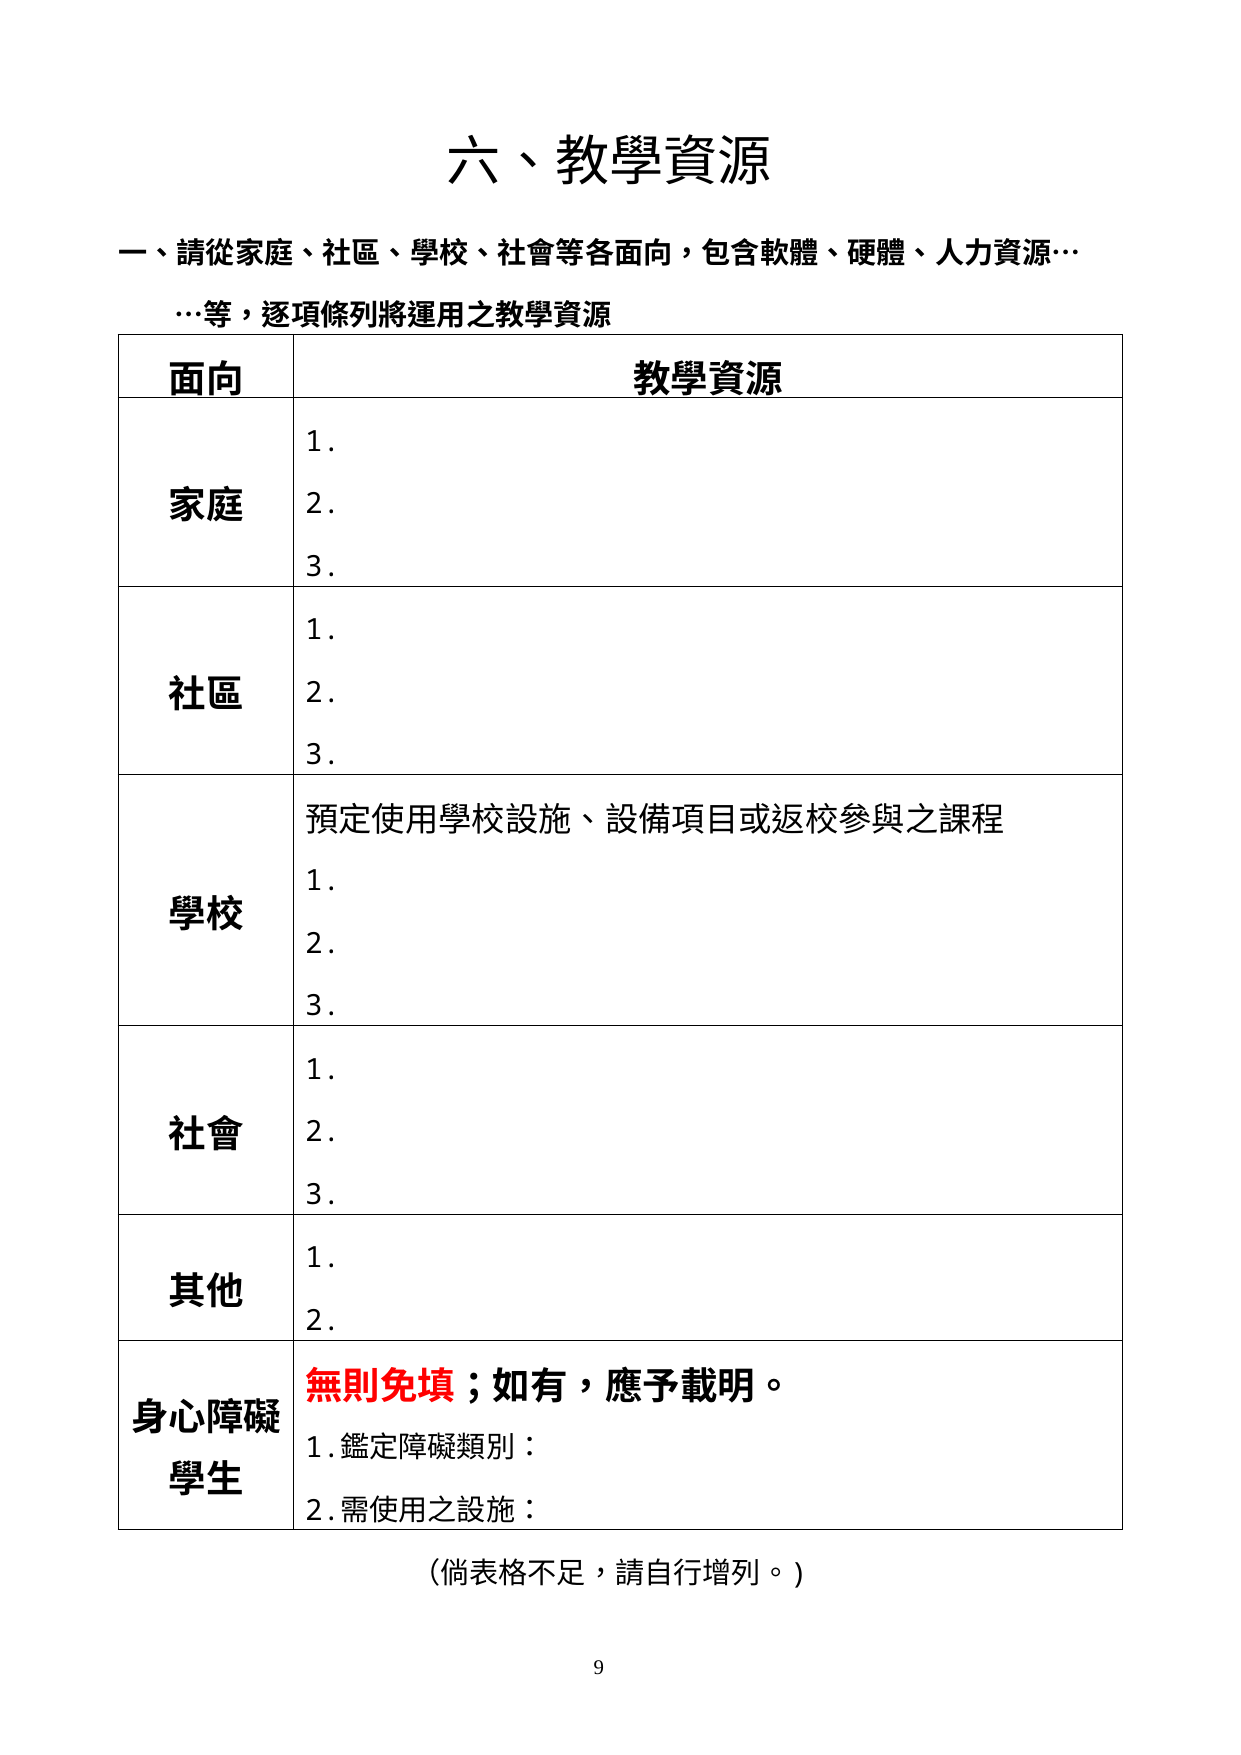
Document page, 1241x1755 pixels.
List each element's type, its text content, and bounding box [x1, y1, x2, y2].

table_cell 社區 [119, 587, 293, 774]
table_cell 1. 2. 3. [294, 398, 1122, 586]
table_cell 學校 [119, 775, 293, 1025]
table_cell 其他 [119, 1215, 293, 1340]
table_cell 1. 2. [294, 1215, 1122, 1340]
table_cell 身心障礙 學生 [119, 1341, 293, 1528]
table_header 面向 [119, 335, 293, 397]
text 六、教學資源 [118, 84, 1100, 209]
table_cell 1. 2. 3. [294, 1026, 1122, 1214]
text 一、請從家庭、社區、學校、社會等各面向，包含軟體、硬體、人力資源……等，逐項條列將運用之教學資源 [118, 209, 1100, 334]
table_header 教學資源 [294, 335, 1122, 397]
table_cell 無則免填；如有，應予載明。 1.鑑定障礙類別： 2.需使用之設施： [294, 1341, 1122, 1528]
table_cell 1. 2. 3. [294, 587, 1122, 774]
table_cell 家庭 [119, 398, 293, 586]
table_cell 預定使用學校設施、設備項目或返校參與之課程 1. 2. 3. [294, 775, 1122, 1025]
table_cell 社會 [119, 1026, 293, 1214]
text （倘表格不足，請自行增列。) [118, 1530, 1100, 1592]
